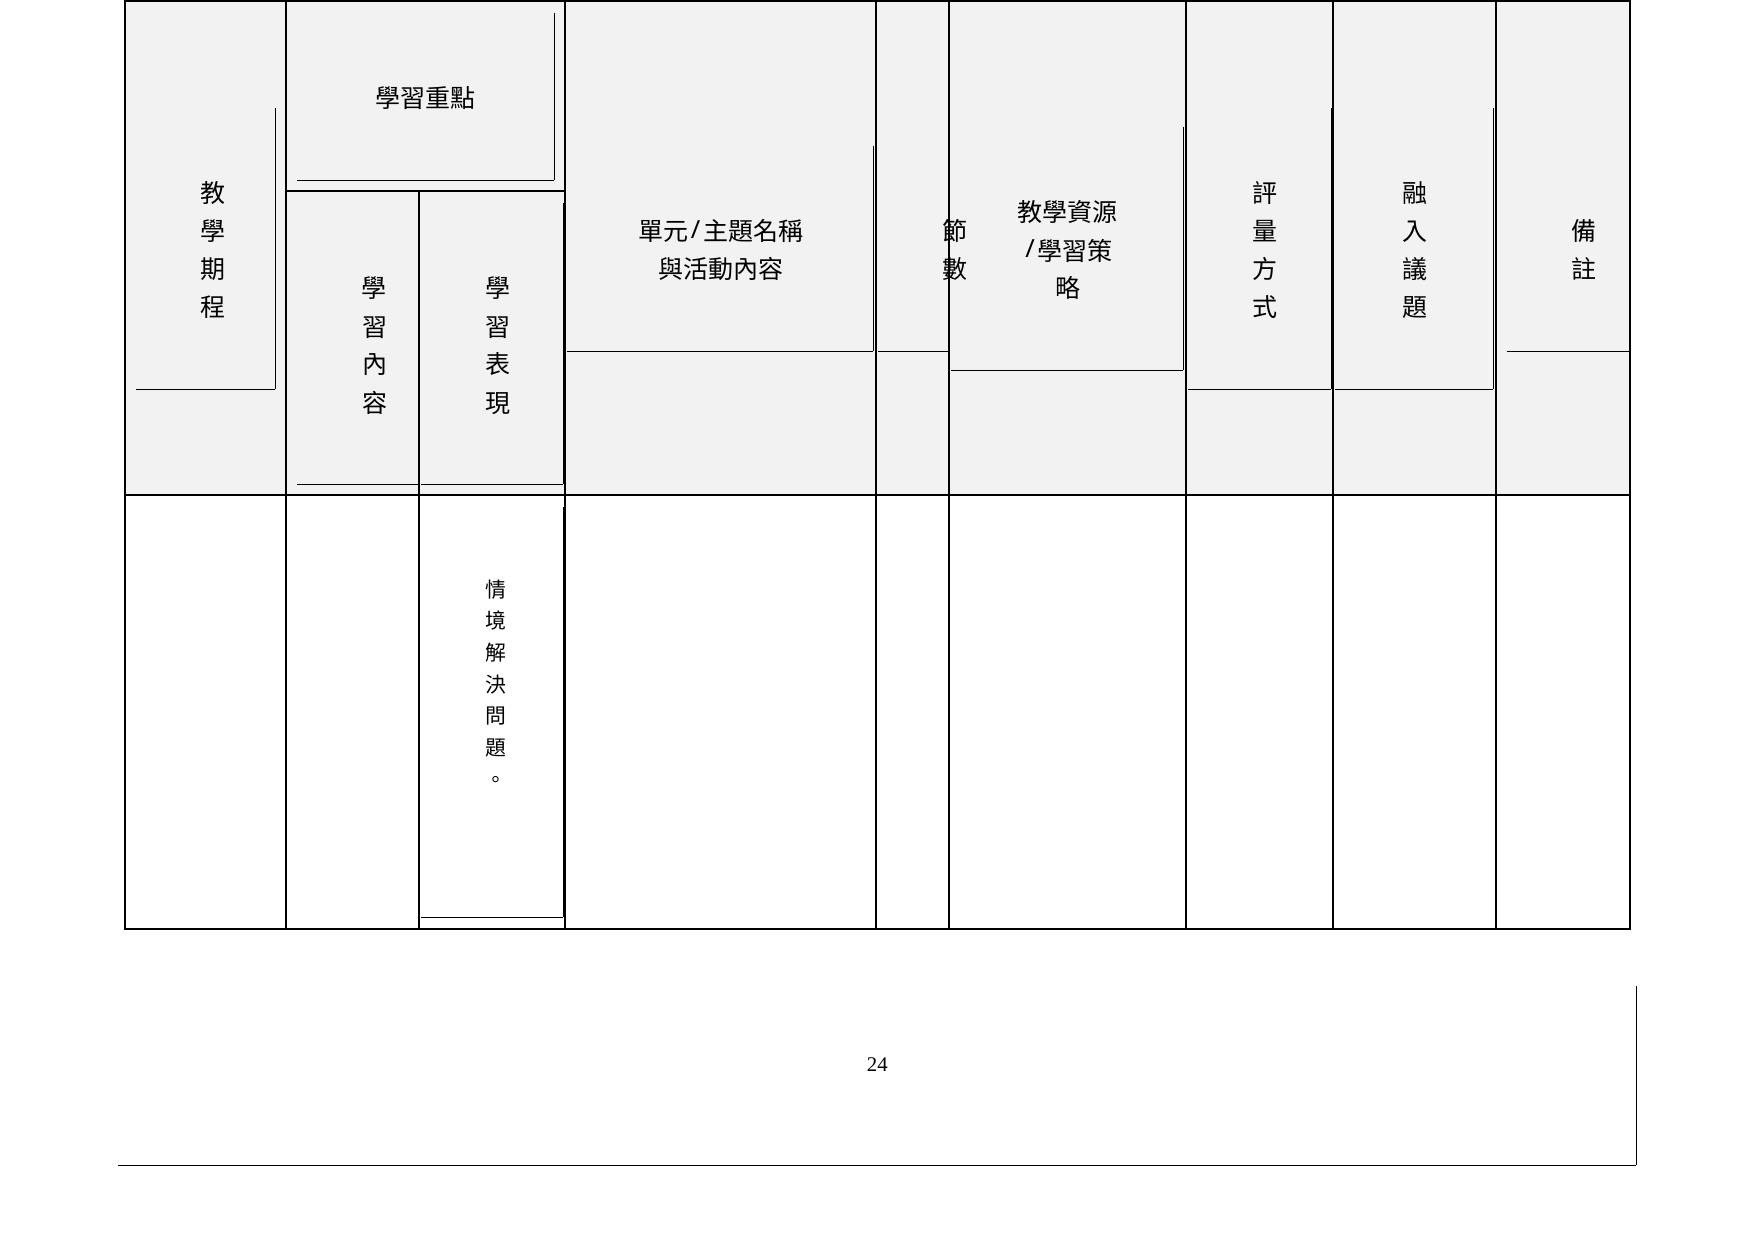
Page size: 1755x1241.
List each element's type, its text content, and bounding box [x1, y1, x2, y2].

table_cell [1497, 496, 1629, 928]
table_header 融入議題 [1334, 2, 1495, 494]
table_cell [126, 496, 285, 928]
table_header 教學資源/學習策略 [950, 2, 1185, 494]
table_cell [287, 496, 418, 928]
table_cell 1.了解等差數列的意義。 2.能求出等差數列的首項、公差。 3.能了解等差數列第n項的通式。 4.能求出等差數列中的任意項。 5.將等差數列與其他數學觀念結合應用。 6.知道等差中項的意義並解決相關問題。 (等比數列) 認識等比數列與符號 了解等比數列的意義。 認識數列中的公比與項的關係 能求出等比數列的首項、公比。 [566, 496, 875, 928]
table_cell 4 [877, 496, 948, 928]
table_header 單元/主題名稱與活動內容 [566, 2, 875, 494]
table_cell 學習表現 [420, 192, 564, 494]
table_header 備註 [1497, 2, 1629, 494]
table_header 學習重點 [287, 2, 564, 190]
table_header 教學期程 [126, 2, 285, 494]
table_header 評量方式 [1187, 2, 1332, 494]
table_cell [1334, 496, 1495, 928]
table_cell [1187, 496, 1332, 928]
table_header 節數 [877, 2, 948, 494]
table_cell 平面類： 1.學習單 2.備課用書 3.翰林課本後附件 數位類： 1.教學光碟 2.備課資源光碟 3.翰林行動大師 4.翰林命題大師 [950, 496, 1185, 928]
table_cell 學習內容 [287, 192, 418, 494]
table_cell 情境解決問題。 [420, 496, 564, 928]
